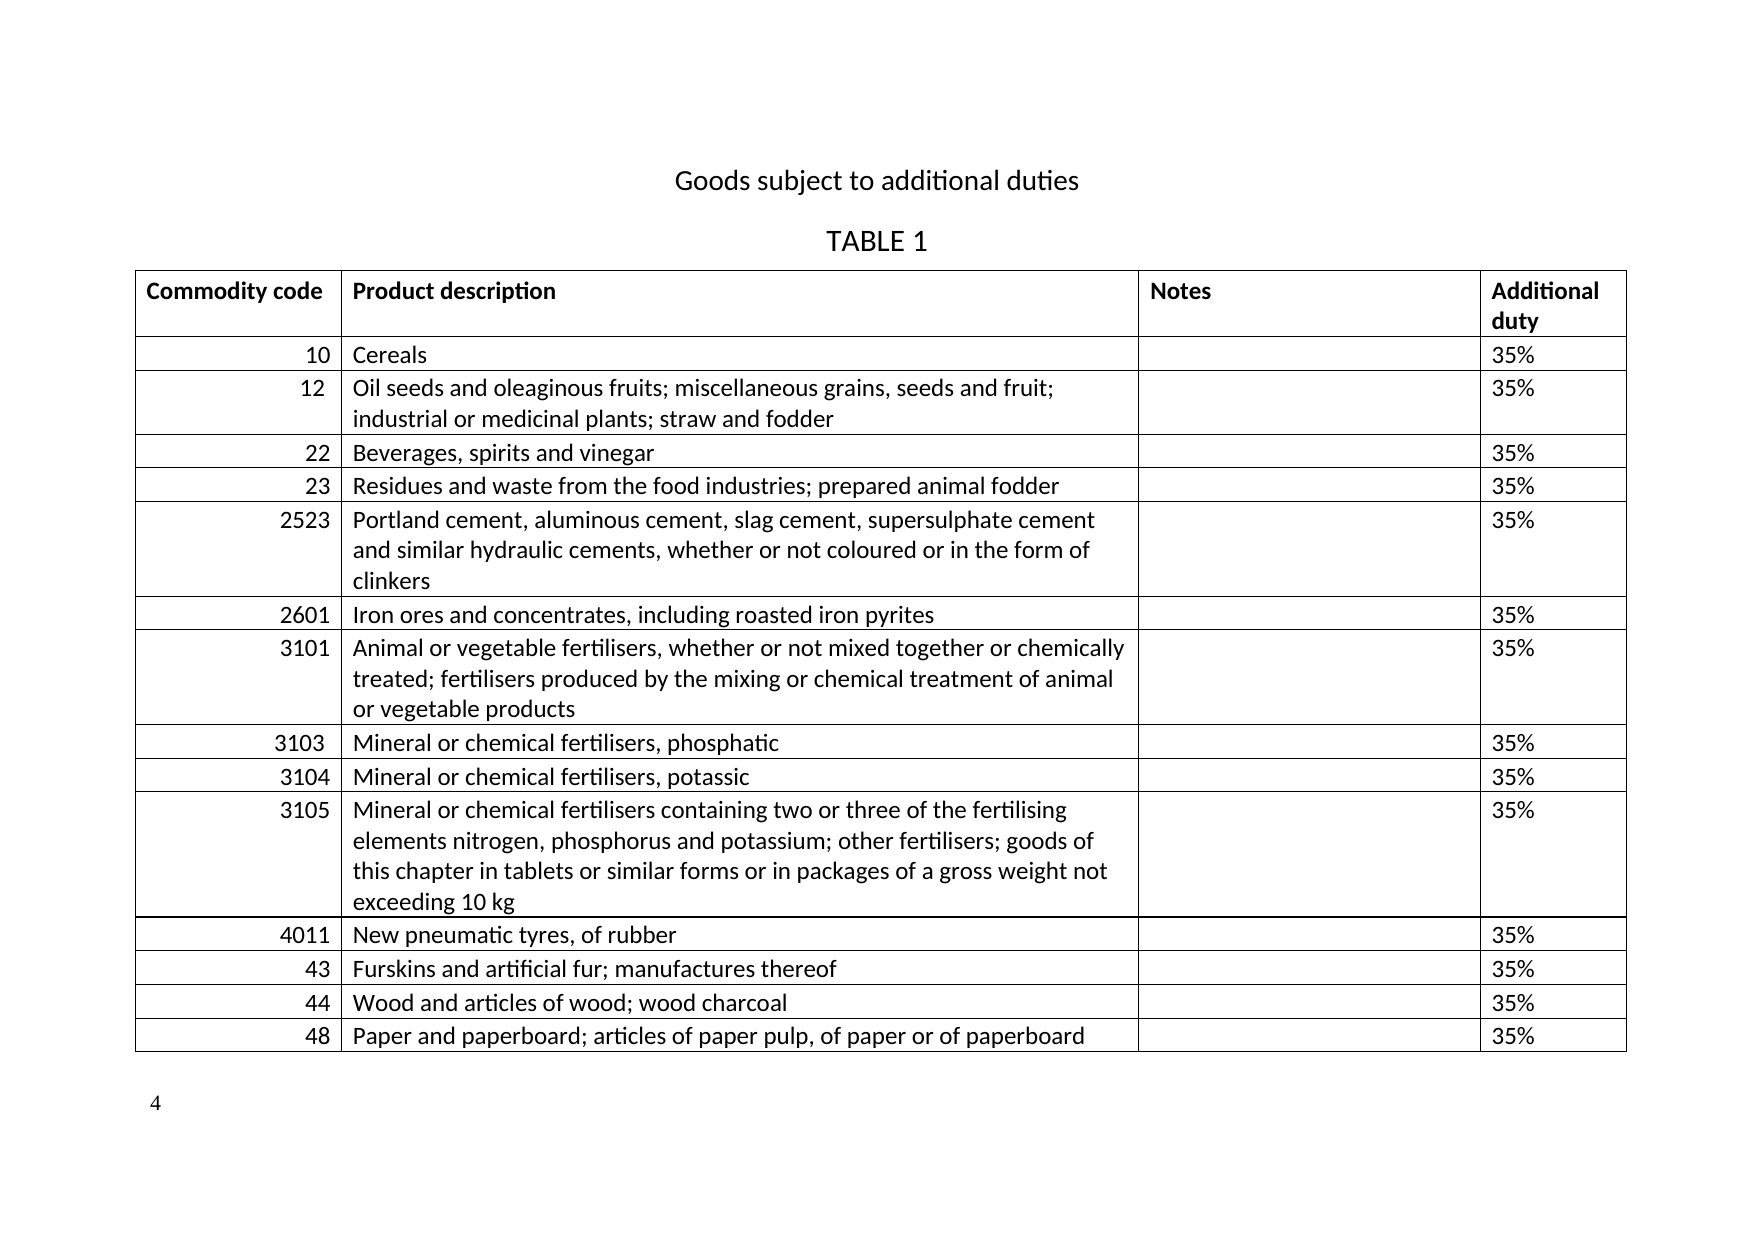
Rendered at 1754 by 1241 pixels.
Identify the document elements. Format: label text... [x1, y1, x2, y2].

table_cell 35% [1481, 630, 1626, 724]
table_cell 2601 [136, 597, 341, 629]
table_cell 35% [1481, 951, 1626, 984]
table_cell Mineral or chemical fertilisers, phosphatic [342, 725, 1138, 758]
table_cell [1139, 725, 1480, 758]
table_cell 48 [136, 1019, 341, 1051]
table_cell Residues and waste from the food industries; prepared animal fodder [342, 468, 1138, 501]
table_cell [1139, 435, 1480, 467]
table_header Product description [342, 271, 1138, 336]
table_cell [1139, 918, 1480, 950]
table_cell Oil seeds and oleaginous fruits; miscellaneous grains, seeds and fruit; industrial or medicinal plants; straw and fodder [342, 371, 1138, 434]
text TABLE 1 [150, 221, 1604, 259]
table_cell Furskins and artificial fur; manufactures thereof [342, 951, 1138, 984]
table_cell [1139, 985, 1480, 1017]
table_header Notes [1139, 271, 1480, 336]
table_cell [1139, 337, 1480, 369]
text Goods subject to additional duties [150, 162, 1604, 198]
table_cell Mineral or chemical fertilisers, potassic [342, 759, 1138, 791]
table_cell 35% [1481, 918, 1626, 950]
table_cell 35% [1481, 985, 1626, 1017]
table_cell 35% [1481, 502, 1626, 596]
table_cell 35% [1481, 725, 1626, 758]
table_cell 4011 [136, 918, 341, 950]
table_cell Mineral or chemical fertilisers containing two or three of the fertilising elements nitrogen, phosphorus and potassium; other fertilisers; goods of this chapter in tablets or similar forms or in packages of a gross weight not exceeding 10 kg [342, 792, 1138, 916]
table_cell Iron ores and concentrates, including roasted iron pyrites [342, 597, 1138, 629]
table_cell 35% [1481, 792, 1626, 916]
table_cell New pneumatic tyres, of rubber [342, 918, 1138, 950]
table_cell Wood and articles of wood; wood charcoal [342, 985, 1138, 1017]
table_cell [1139, 951, 1480, 984]
table_cell 3101 [136, 630, 341, 724]
table_cell 35% [1481, 597, 1626, 629]
table_cell 3104 [136, 759, 341, 791]
table_cell 35% [1481, 1019, 1626, 1051]
table_cell Beverages, spirits and vinegar [342, 435, 1138, 467]
table_cell 2523 [136, 502, 341, 596]
table_header Additional duty [1481, 271, 1626, 336]
table_cell 35% [1481, 371, 1626, 434]
table_cell 35% [1481, 337, 1626, 369]
table_cell 43 [136, 951, 341, 984]
table_cell 22 [136, 435, 341, 467]
table_header Commodity code [136, 271, 341, 336]
table_cell 3105 [136, 792, 341, 916]
table_cell Portland cement, aluminous cement, slag cement, supersulphate cement and similar hydraulic cements, whether or not coloured or in the form of clinkers [342, 502, 1138, 596]
table_cell [1139, 759, 1480, 791]
table_cell Cereals [342, 337, 1138, 369]
table_cell 3103 [136, 725, 341, 758]
table_cell [1139, 1019, 1480, 1051]
table_cell [1139, 792, 1480, 916]
table_cell 35% [1481, 468, 1626, 501]
table_cell [1139, 630, 1480, 724]
table_cell 12 [136, 371, 341, 434]
table_cell 10 [136, 337, 341, 369]
table_cell 35% [1481, 759, 1626, 791]
table_cell 23 [136, 468, 341, 501]
table_cell [1139, 371, 1480, 434]
table_cell [1139, 468, 1480, 501]
table_cell [1139, 502, 1480, 596]
table_cell 44 [136, 985, 341, 1017]
table_cell Animal or vegetable fertilisers, whether or not mixed together or chemically treated; fertilisers produced by the mixing or chemical treatment of animal or vegetable products [342, 630, 1138, 724]
table_cell Paper and paperboard; articles of paper pulp, of paper or of paperboard [342, 1019, 1138, 1051]
table_cell [1139, 597, 1480, 629]
table_cell 35% [1481, 435, 1626, 467]
